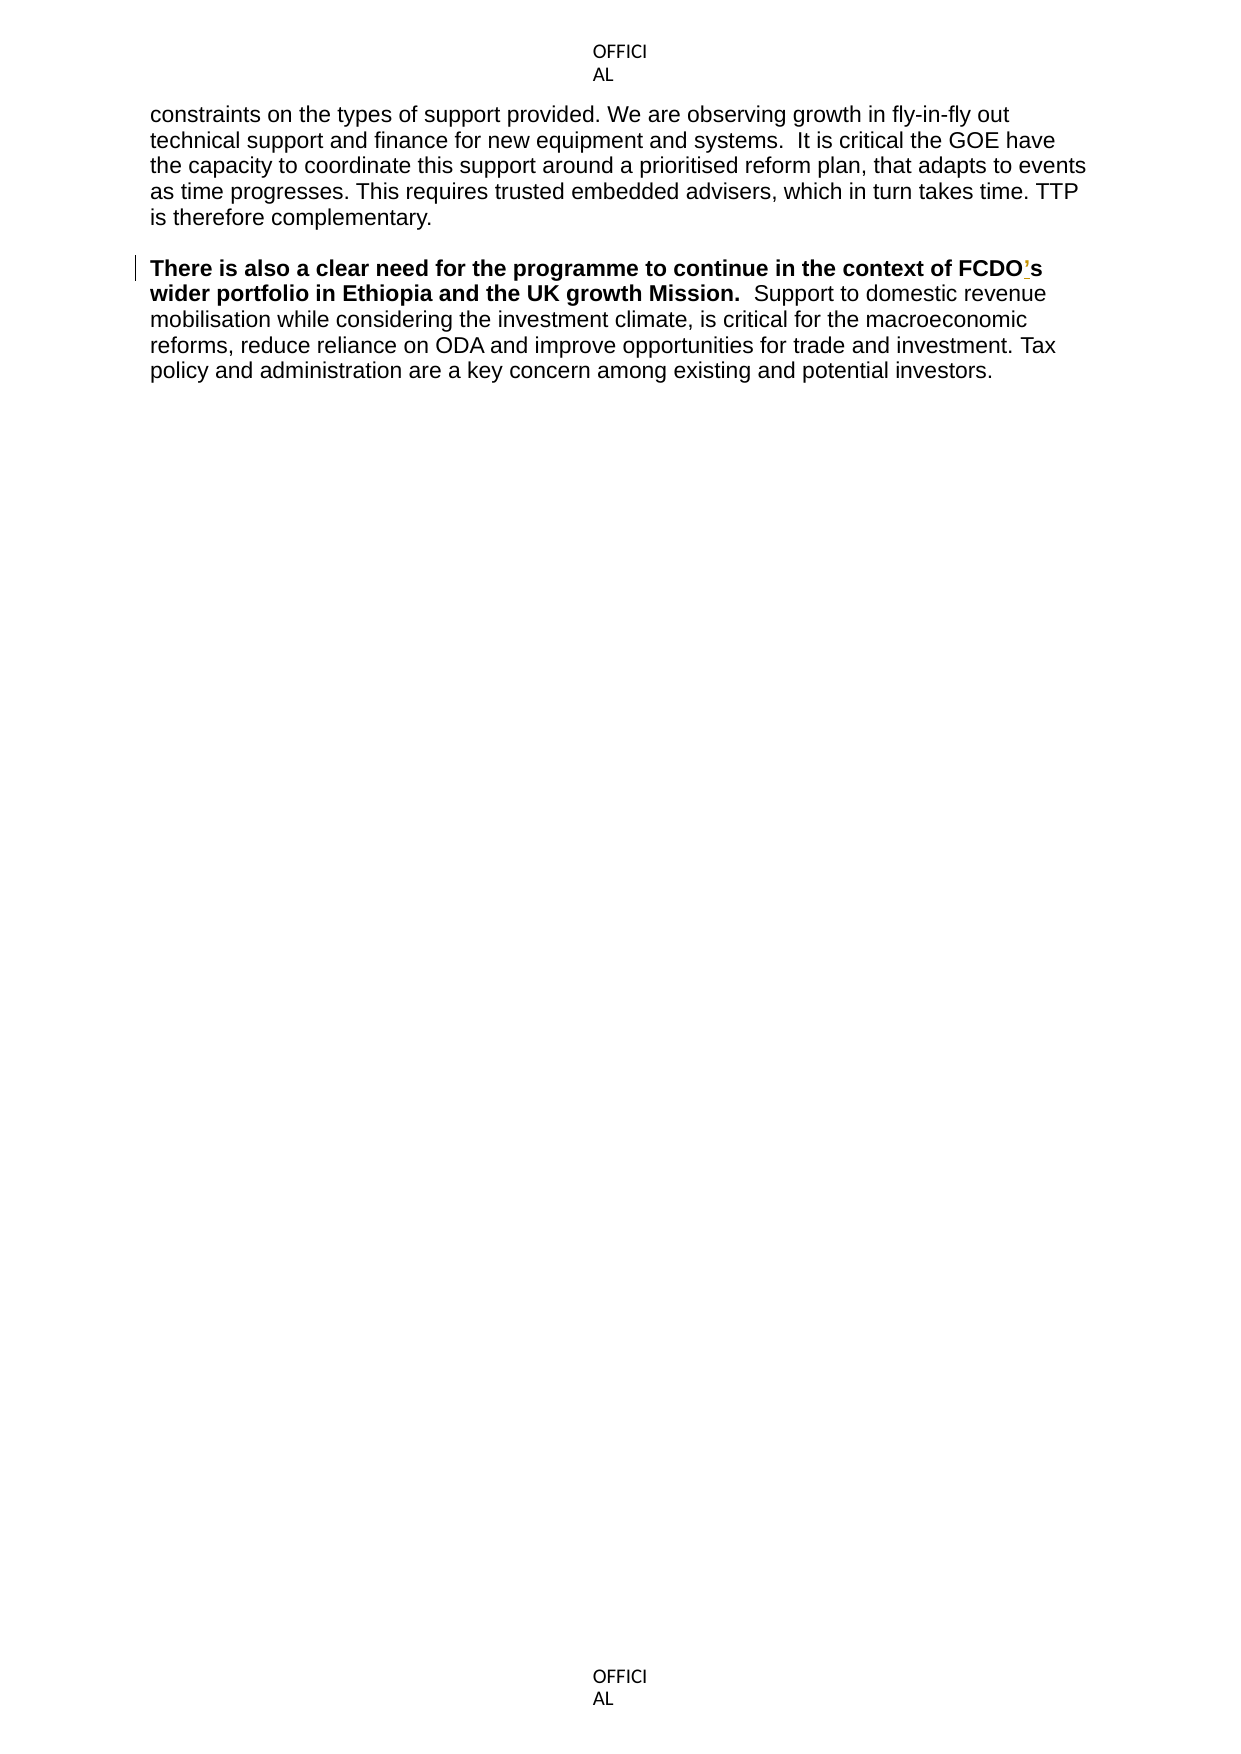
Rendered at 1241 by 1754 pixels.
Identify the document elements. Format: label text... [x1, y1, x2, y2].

text constraints on the types of support provided. We are observing growth in fly-in-fly out technical support and finance for new equipment and systems. It is critical the GOE have the capacity to coordinate this support around a prioritised reform plan, that adapts to events as time progresses. This requires trusted embedded advisers, which in turn takes time. TTP is therefore complementary. [150, 102, 1090, 230]
text There is also a clear need for the programme to continue in the context of FCDO’s wider portfolio in Ethiopia and the UK growth Mission. Support to domestic revenue mobilisation while considering the investment climate, is critical for the macroeconomic reforms, reduce reliance on ODA and improve opportunities for trade and investment. Tax policy and administration are a key concern among existing and potential investors. [150, 255, 1090, 383]
